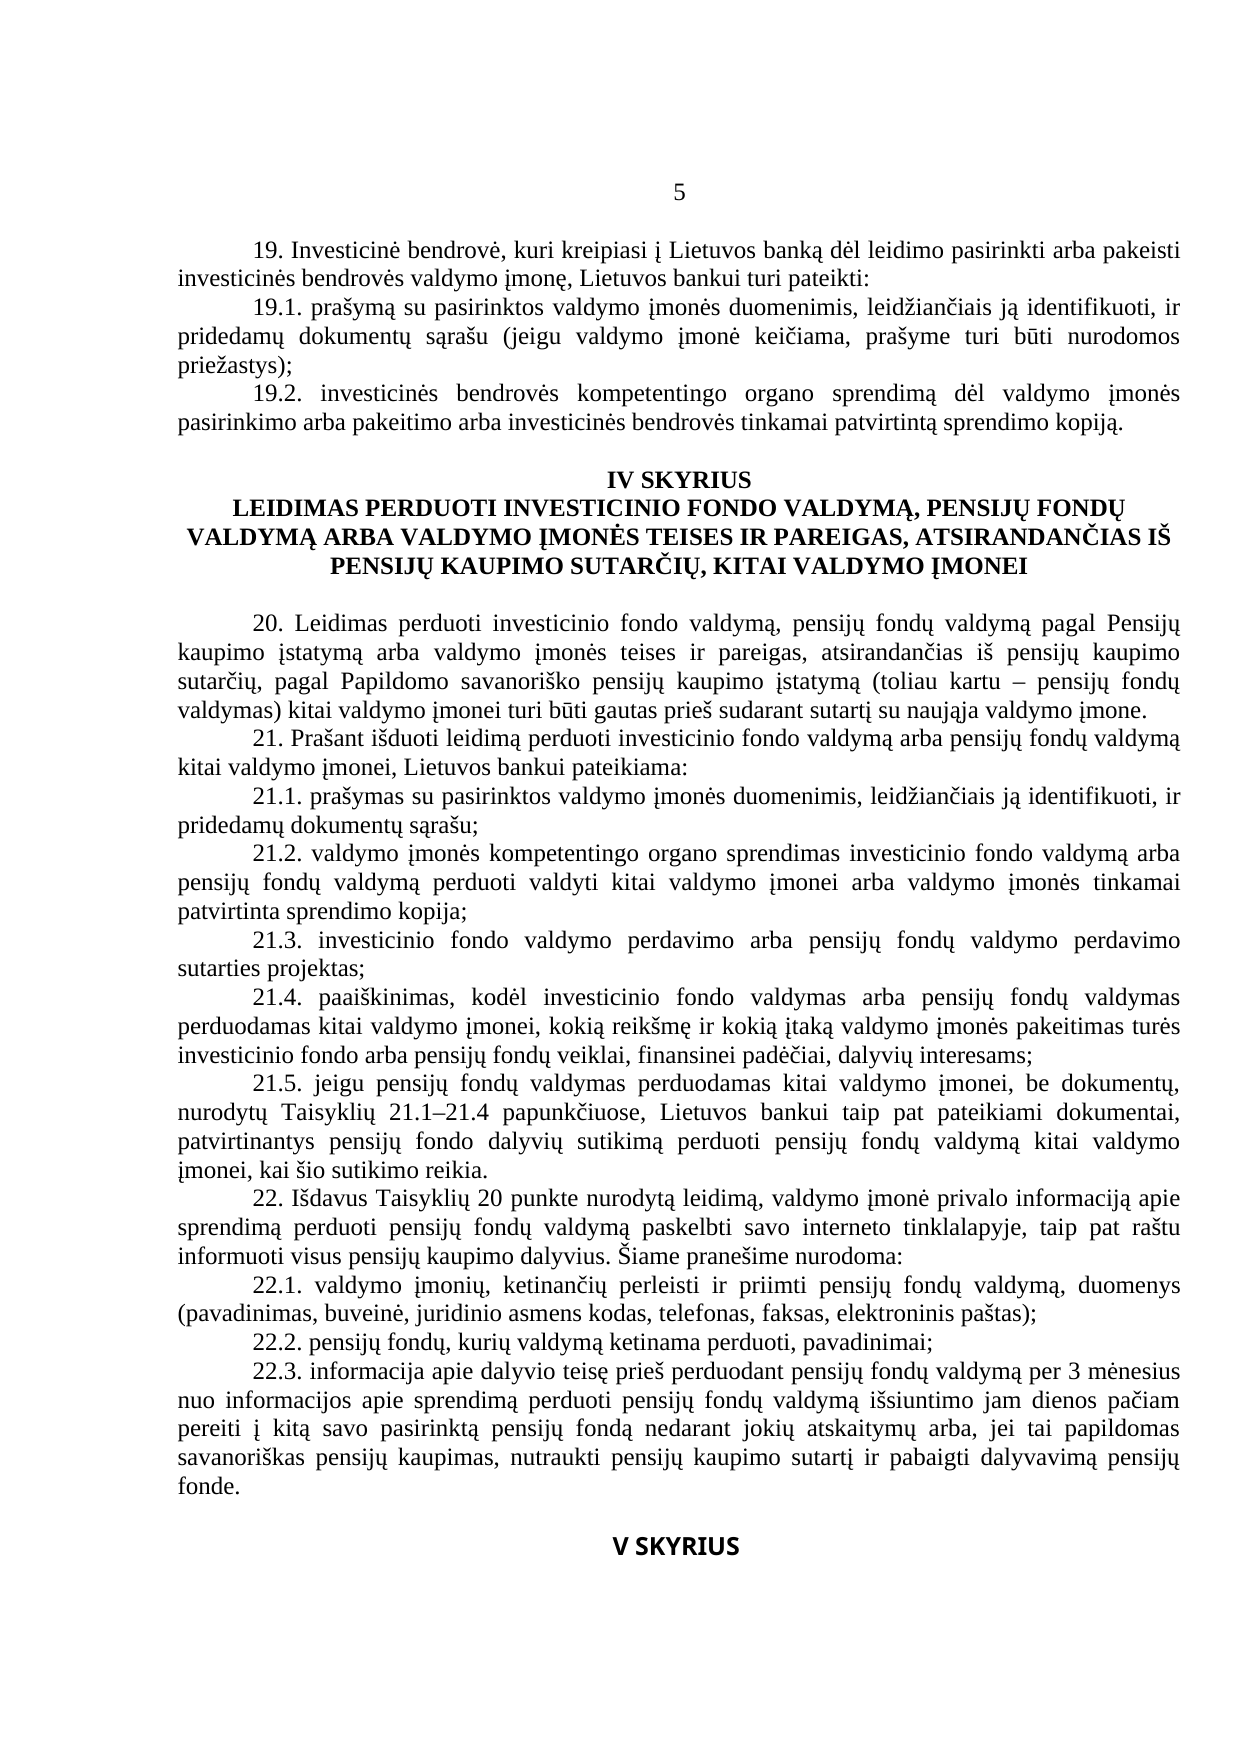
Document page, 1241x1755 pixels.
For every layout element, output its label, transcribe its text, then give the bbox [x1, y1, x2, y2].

text 22.2. pensijų fondų, kurių valdymą ketinama perduoti, pavadinimai; [177, 1327, 1181, 1356]
text 21. Prašant išduoti leidimą perduoti investicinio fondo valdymą arba pensijų fondų valdymą kitai valdymo įmonei, Lietuvos bankui pateikiama: [177, 723, 1181, 781]
text V SKYRIUS [177, 1528, 1181, 1562]
text 22. Išdavus Taisyklių 20 punkte nurodytą leidimą, valdymo įmonė privalo informaciją apie sprendimą perduoti pensijų fondų valdymą paskelbti savo interneto tinklalapyje, taip pat raštu informuoti visus pensijų kaupimo dalyvius. Šiame pranešime nurodoma: [177, 1183, 1181, 1270]
text 21.4. paaiškinimas, kodėl investicinio fondo valdymas arba pensijų fondų valdymas perduodamas kitai valdymo įmonei, kokią reikšmę ir kokią įtaką valdymo įmonės pakeitimas turės investicinio fondo arba pensijų fondų veiklai, finansinei padėčiai, dalyvių interesams; [177, 982, 1181, 1068]
text IV SKYRIUS [177, 465, 1181, 493]
text 21.5. jeigu pensijų fondų valdymas perduodamas kitai valdymo įmonei, be dokumentų, nurodytų Taisyklių 21.1–21.4 papunkčiuose, Lietuvos bankui taip pat pateikiami dokumentai, patvirtinantys pensijų fondo dalyvių sutikimą perduoti pensijų fondų valdymą kitai valdymo įmonei, kai šio sutikimo reikia. [177, 1068, 1181, 1183]
text 20. Leidimas perduoti investicinio fondo valdymą, pensijų fondų valdymą pagal Pensijų kaupimo įstatymą arba valdymo įmonės teises ir pareigas, atsirandančias iš pensijų kaupimo sutarčių, pagal Papildomo savanoriško pensijų kaupimo įstatymą (toliau kartu – pensijų fondų valdymas) kitai valdymo įmonei turi būti gautas prieš sudarant sutartį su naująja valdymo įmone. [177, 608, 1181, 723]
text 21.1. prašymas su pasirinktos valdymo įmonės duomenimis, leidžiančiais ją identifikuoti, ir pridedamų dokumentų sąrašu; [177, 781, 1181, 838]
text 21.3. investicinio fondo valdymo perdavimo arba pensijų fondų valdymo perdavimo sutarties projektas; [177, 925, 1181, 982]
text LEIDIMAS PERDUOTI INVESTICINIO FONDO VALDYMĄ, PENSIJŲ FONDŲ VALDYMĄ ARBA VALDYMO ĮMONĖS TEISES IR PAREIGAS, ATSIRANDANČIAS IŠ PENSIJŲ KAUPIMO SUTARČIŲ, KITAI VALDYMO ĮMONEI [177, 493, 1181, 580]
text 19.2. investicinės bendrovės kompetentingo organo sprendimą dėl valdymo įmonės pasirinkimo arba pakeitimo arba investicinės bendrovės tinkamai patvirtintą sprendimo kopiją. [177, 378, 1181, 436]
text 21.2. valdymo įmonės kompetentingo organo sprendimas investicinio fondo valdymą arba pensijų fondų valdymą perduoti valdyti kitai valdymo įmonei arba valdymo įmonės tinkamai patvirtinta sprendimo kopija; [177, 838, 1181, 925]
text 22.1. valdymo įmonių, ketinančių perleisti ir priimti pensijų fondų valdymą, duomenys (pavadinimas, buveinė, juridinio asmens kodas, telefonas, faksas, elektroninis paštas); [177, 1270, 1181, 1327]
text 22.3. informacija apie dalyvio teisę prieš perduodant pensijų fondų valdymą per 3 mėnesius nuo informacijos apie sprendimą perduoti pensijų fondų valdymą išsiuntimo jam dienos pačiam pereiti į kitą savo pasirinktą pensijų fondą nedarant jokių atskaitymų arba, jei tai papildomas savanoriškas pensijų kaupimas, nutraukti pensijų kaupimo sutartį ir pabaigti dalyvavimą pensijų fonde. [177, 1356, 1181, 1500]
text 19.1. prašymą su pasirinktos valdymo įmonės duomenimis, leidžiančiais ją identifikuoti, ir pridedamų dokumentų sąrašu (jeigu valdymo įmonė keičiama, prašyme turi būti nurodomos priežastys); [177, 292, 1181, 378]
text 19. Investicinė bendrovė, kuri kreipiasi į Lietuvos banką dėl leidimo pasirinkti arba pakeisti investicinės bendrovės valdymo įmonę, Lietuvos bankui turi pateikti: [177, 235, 1181, 292]
